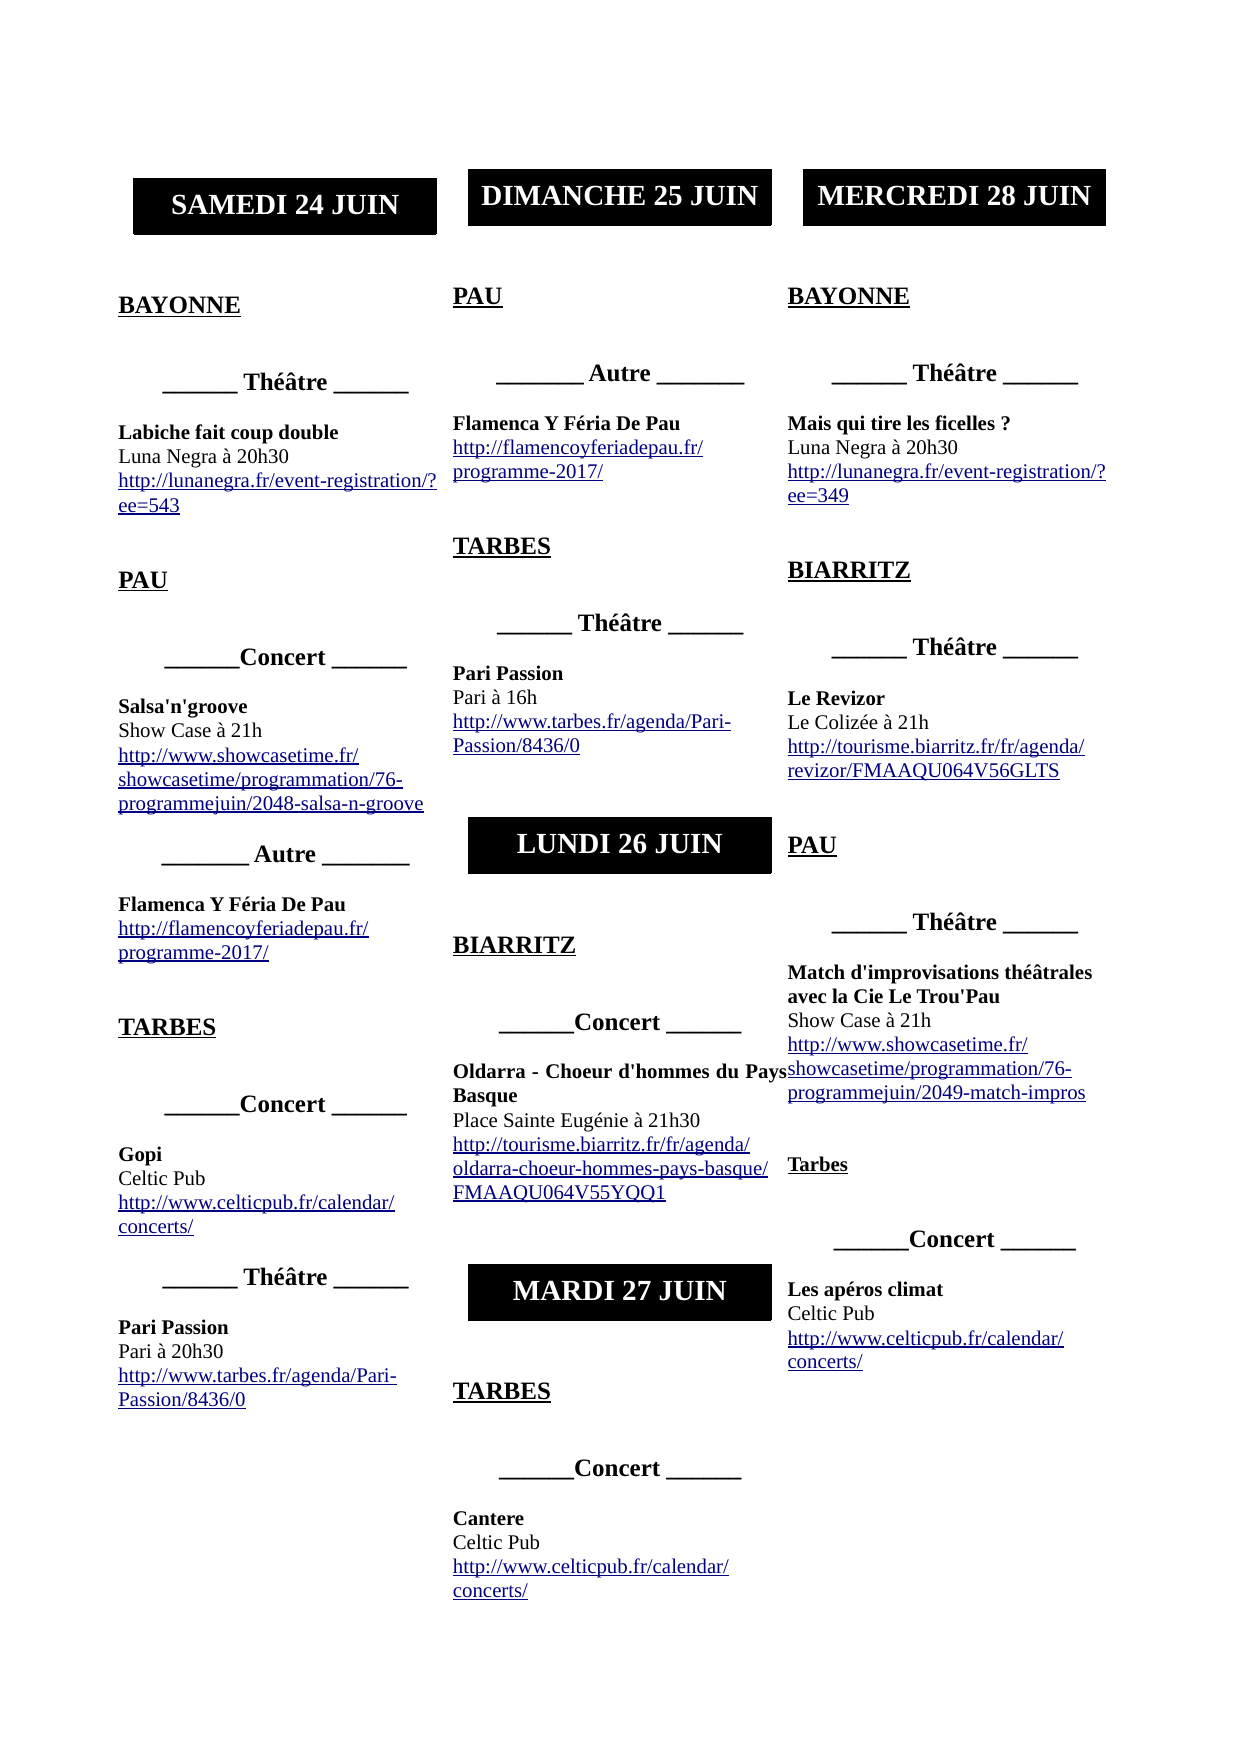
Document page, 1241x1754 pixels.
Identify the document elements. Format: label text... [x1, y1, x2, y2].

text http://www.celticpub.fr/calendar/concerts/ [118, 1190, 453, 1238]
text MARDI 27 JUIN [477, 1273, 762, 1306]
text Le Colizée à 21h [787, 710, 1122, 734]
text ______Concert ______ [118, 642, 453, 670]
text ______ Théâtre ______ [118, 367, 453, 396]
text Pari à 16h [453, 685, 787, 709]
text BIARRITZ [453, 930, 787, 958]
text http://flamencoyferiadepau.fr/programme-2017/ [453, 435, 787, 483]
text BAYONNE [118, 291, 453, 319]
text Place Sainte Eugénie à 21h30 [453, 1107, 787, 1132]
text Mais qui tire les ficelles ? [787, 411, 1122, 435]
text DIMANCHE 25 JUIN [477, 178, 762, 211]
text Labiche fait coup double [118, 420, 453, 444]
text http://tourisme.biarritz.fr/fr/agenda/oldarra-choeur-hommes-pays-basque/FMAAQU064V55YQQ1 [453, 1132, 787, 1204]
text avec la Cie Le Trou'Pau [787, 984, 1122, 1008]
text Pari à 20h30 [118, 1339, 453, 1363]
text http://www.tarbes.fr/agenda/Pari-Passion/8436/0 [453, 709, 787, 757]
text Gopi [118, 1142, 453, 1166]
text _______ Autre _______ [118, 839, 453, 867]
text ______ Théâtre ______ [787, 907, 1122, 936]
text ______Concert ______ [453, 1453, 787, 1482]
text Luna Negra à 20h30 [118, 444, 453, 468]
text http://lunanegra.fr/event-registration/?ee=543 [118, 468, 453, 517]
text Luna Negra à 20h30 [787, 435, 1122, 459]
text Les apéros climat [787, 1277, 1122, 1301]
text Flamenca Y Féria De Pau [453, 411, 787, 435]
text Celtic Pub [787, 1301, 1122, 1325]
text BIARRITZ [787, 555, 1122, 584]
text http://flamencoyferiadepau.fr/programme-2017/ [118, 916, 453, 964]
text Pari Passion [118, 1315, 453, 1339]
text Pari Passion [453, 661, 787, 685]
text http://www.showcasetime.fr/showcasetime/programmation/76-programmejuin/2049-match-impros [787, 1032, 1122, 1104]
text Tarbes [787, 1152, 1122, 1176]
text Show Case à 21h [787, 1008, 1122, 1032]
text http://www.celticpub.fr/calendar/concerts/ [787, 1325, 1122, 1373]
text http://www.tarbes.fr/agenda/Pari-Passion/8436/0 [118, 1363, 453, 1411]
text Salsa'n'groove [118, 694, 453, 718]
text Flamenca Y Féria De Pau [118, 892, 453, 916]
text SAMEDI 24 JUIN [142, 187, 427, 221]
text TARBES [453, 531, 787, 560]
text Show Case à 21h [118, 718, 453, 742]
text Celtic Pub [118, 1166, 453, 1190]
text ______ Théâtre ______ [787, 632, 1122, 661]
text PAU [787, 830, 1122, 859]
text Celtic Pub [453, 1530, 787, 1554]
text LUNDI 26 JUIN [477, 826, 762, 859]
text http://www.celticpub.fr/calendar/concerts/ [453, 1554, 787, 1602]
text ______ Théâtre ______ [453, 608, 787, 637]
text _______ Autre _______ [453, 358, 787, 387]
text http://lunanegra.fr/event-registration/?ee=349 [787, 459, 1122, 507]
text TARBES [453, 1376, 787, 1405]
text Cantere [453, 1506, 787, 1530]
text Match d'improvisations théâtrales [787, 960, 1122, 984]
subtitle Oldarra - Choeur d'hommes du Pays Basque [453, 1059, 787, 1107]
text ______Concert ______ [453, 1007, 787, 1035]
text http://tourisme.biarritz.fr/fr/agenda/revizor/FMAAQU064V56GLTS [787, 734, 1122, 782]
text PAU [118, 565, 453, 593]
text http://www.showcasetime.fr/showcasetime/programmation/76-programmejuin/2048-salsa-n-groove [118, 742, 453, 815]
text PAU [453, 281, 787, 310]
text ______Concert ______ [787, 1224, 1122, 1253]
text ______ Théâtre ______ [787, 358, 1122, 387]
text TARBES [118, 1012, 453, 1041]
text MERCREDI 28 JUIN [812, 178, 1097, 211]
text ______ Théâtre ______ [118, 1262, 453, 1291]
text ______Concert ______ [118, 1089, 453, 1117]
subtitle Le Revizor [787, 686, 1122, 710]
text BAYONNE [787, 281, 1122, 310]
